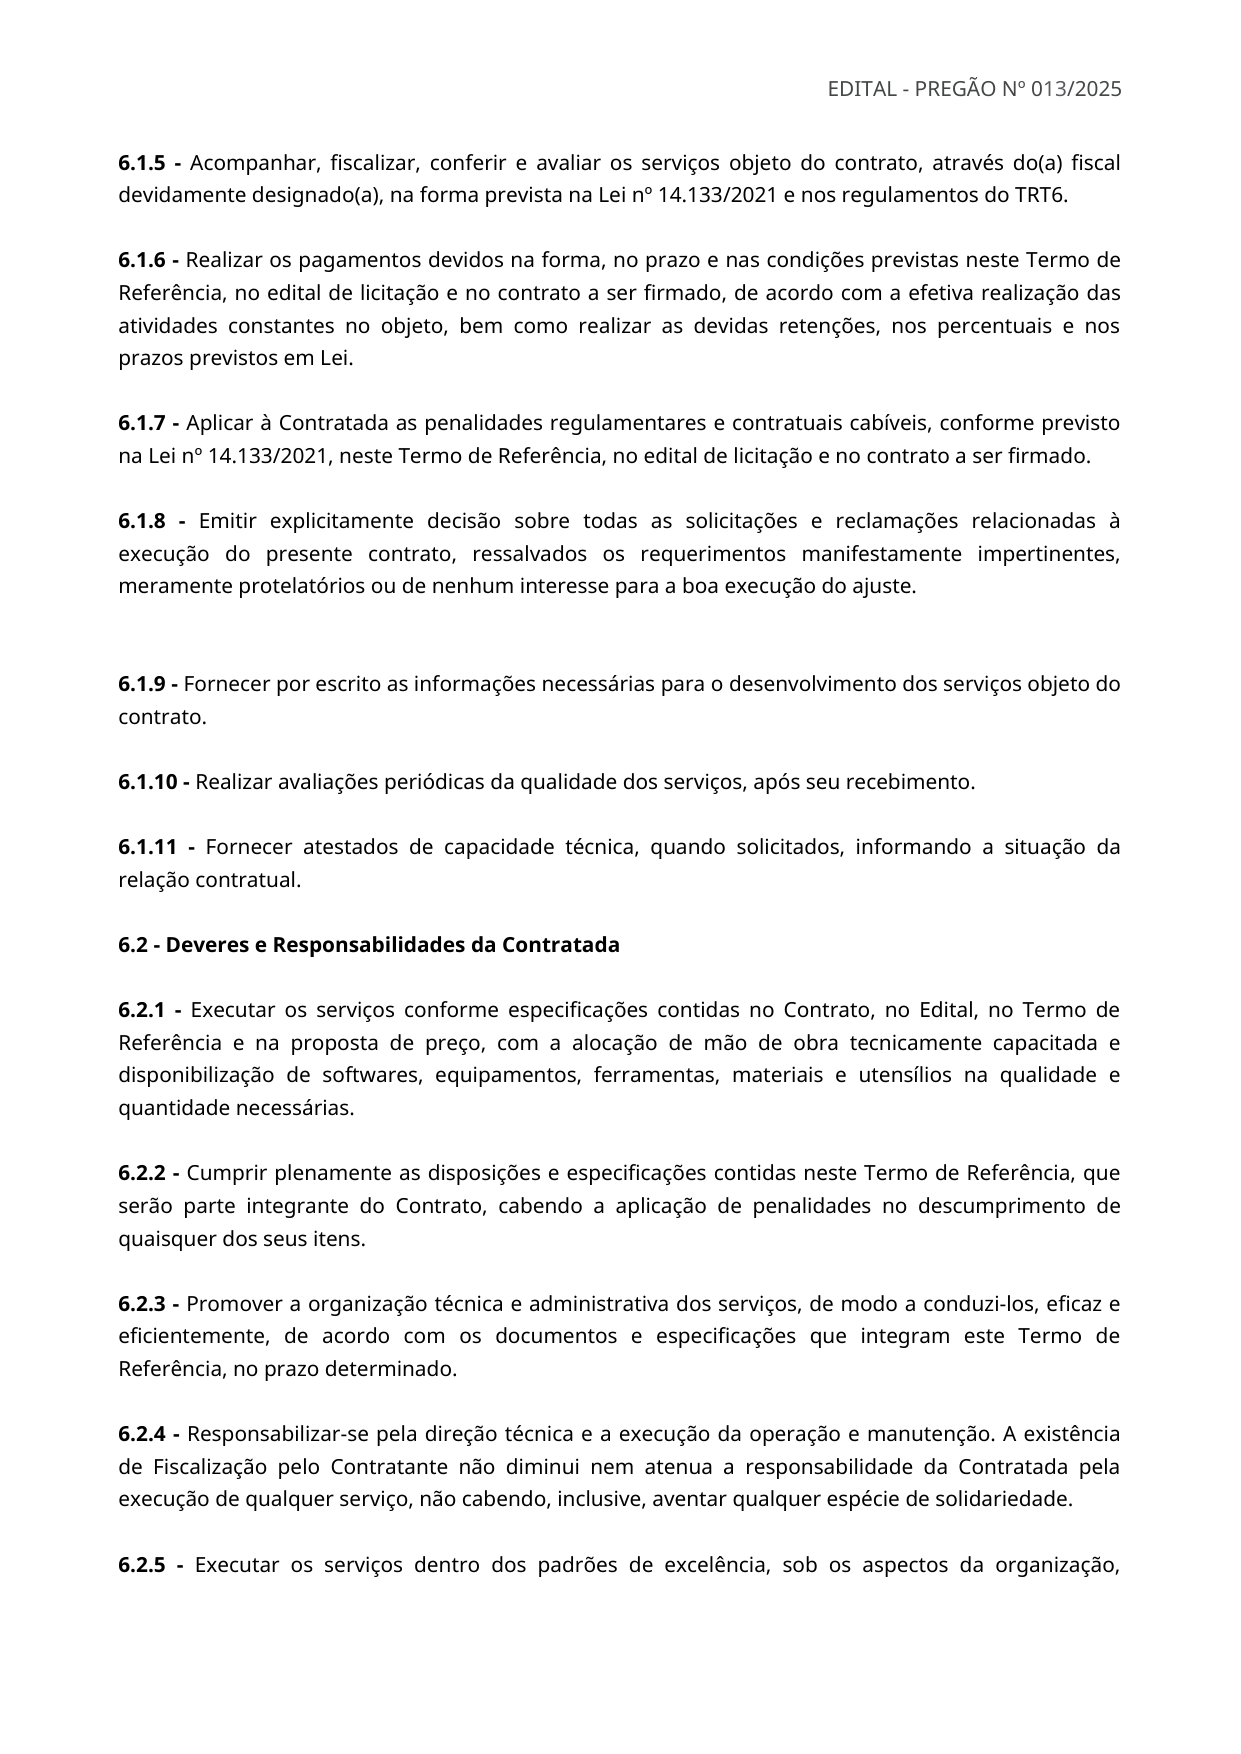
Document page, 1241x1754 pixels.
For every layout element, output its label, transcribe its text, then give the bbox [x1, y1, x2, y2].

text 6.2.4 - Responsabilizar-se pela direção técnica e a execução da operação e manutenção. A existência de Fiscalização pelo Contratante não diminui nem atenua a responsabilidade da Contratada pela execução de qualquer serviço, não cabendo, inclusive, aventar qualquer espécie de solidariedade. [118, 1419, 1122, 1513]
text 6.2.5 - Executar os serviços dentro dos padrões de excelência, sob os aspectos da organização, [118, 1550, 1122, 1578]
text 6.1.11 - Fornecer atestados de capacidade técnica, quando solicitados, informando a situação da relação contratual. [118, 832, 1122, 893]
text 6.1.9 - Fornecer por escrito as informações necessárias para o desenvolvimento dos serviços objeto do contrato. [118, 669, 1122, 730]
text 6.1.10 - Realizar avaliações periódicas da qualidade dos serviços, após seu recebimento. [118, 767, 1122, 796]
text 6.1.5 - Acompanhar, fiscalizar, conferir e avaliar os serviços objeto do contrato, através do(a) fiscal devidamente designado(a), na forma prevista na Lei nº 14.133/2021 e nos regulamentos do TRT6. [118, 148, 1122, 209]
text 6.2.2 - Cumprir plenamente as disposições e especificações contidas neste Termo de Referência, que serão parte integrante do Contrato, cabendo a aplicação de penalidades no descumprimento de quaisquer dos seus itens. [118, 1158, 1122, 1252]
subtitle 6.2 - Deveres e Responsabilidades da Contratada [118, 930, 1122, 959]
text 6.1.7 - Aplicar à Contratada as penalidades regulamentares e contratuais cabíveis, conforme previsto na Lei nº 14.133/2021, neste Termo de Referência, no edital de licitação e no contrato a ser firmado. [118, 408, 1122, 469]
text 6.2.1 - Executar os serviços conforme especificações contidas no Contrato, no Edital, no Termo de Referência e na proposta de preço, com a alocação de mão de obra tecnicamente capacitada e disponibilização de softwares, equipamentos, ferramentas, materiais e utensílios na qualidade e quantidade necessárias. [118, 995, 1122, 1122]
text 6.1.6 - Realizar os pagamentos devidos na forma, no prazo e nas condições previstas neste Termo de Referência, no edital de licitação e no contrato a ser firmado, de acordo com a efetiva realização das atividades constantes no objeto, bem como realizar as devidas retenções, nos percentuais e nos prazos previstos em Lei. [118, 246, 1122, 372]
text 6.1.8 - Emitir explicitamente decisão sobre todas as solicitações e reclamações relacionadas à execução do presente contrato, ressalvados os requerimentos manifestamente impertinentes, meramente protelatórios ou de nenhum interesse para a boa execução do ajuste. [118, 506, 1122, 600]
text 6.2.3 - Promover a organização técnica e administrativa dos serviços, de modo a conduzi-los, eficaz e eficientemente, de acordo com os documentos e especificações que integram este Termo de Referência, no prazo determinado. [118, 1289, 1122, 1382]
